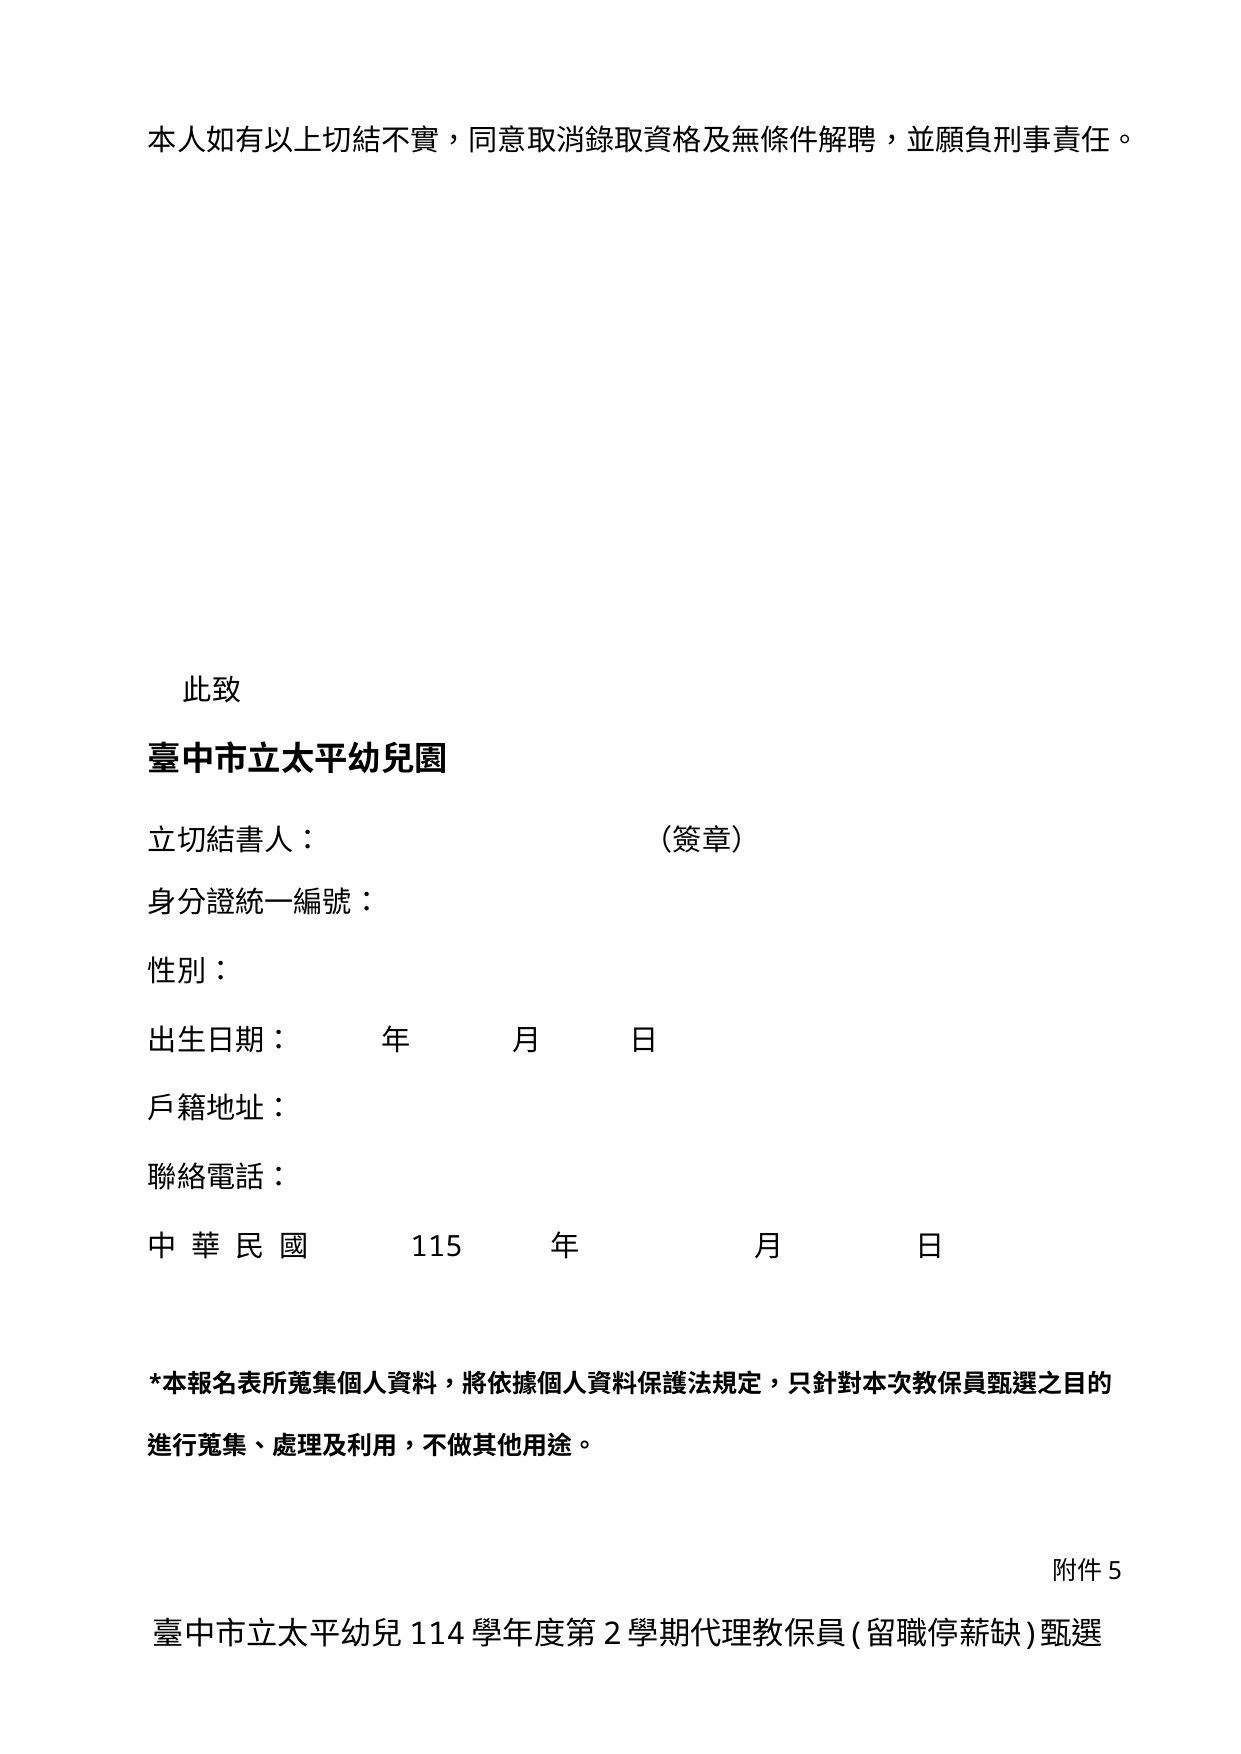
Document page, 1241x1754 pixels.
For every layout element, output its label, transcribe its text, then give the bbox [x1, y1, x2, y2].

text 出生日期： 年 月 日 [148, 996, 1122, 1058]
text 此致 [148, 646, 1122, 708]
text 性別： [148, 927, 1122, 989]
text 臺中市立太平幼兒114學年度第2學期代理教保員(留職停薪缺)甄選 [133, 1589, 1122, 1652]
text 中 華 民 國 115 年 月 日 [148, 1202, 1122, 1264]
text 附件5 [133, 1527, 1122, 1589]
text 戶籍地址： [148, 1064, 1122, 1127]
text 臺中市立太平幼兒園 [148, 714, 1122, 777]
text 立切結書人： （簽章） [148, 796, 1122, 858]
text *本報名表所蒐集個人資料，將依據個人資料保護法規定，只針對本次教保員甄選之目的進行蒐集、處理及利用，不做其他用途。 [148, 1339, 1122, 1464]
text 本人如有以上切結不實，同意取消錄取資格及無條件解聘，並願負刑事責任。 [148, 96, 1122, 158]
text 聯絡電話： [148, 1133, 1122, 1196]
text 身分證統一編號： [148, 858, 1122, 921]
